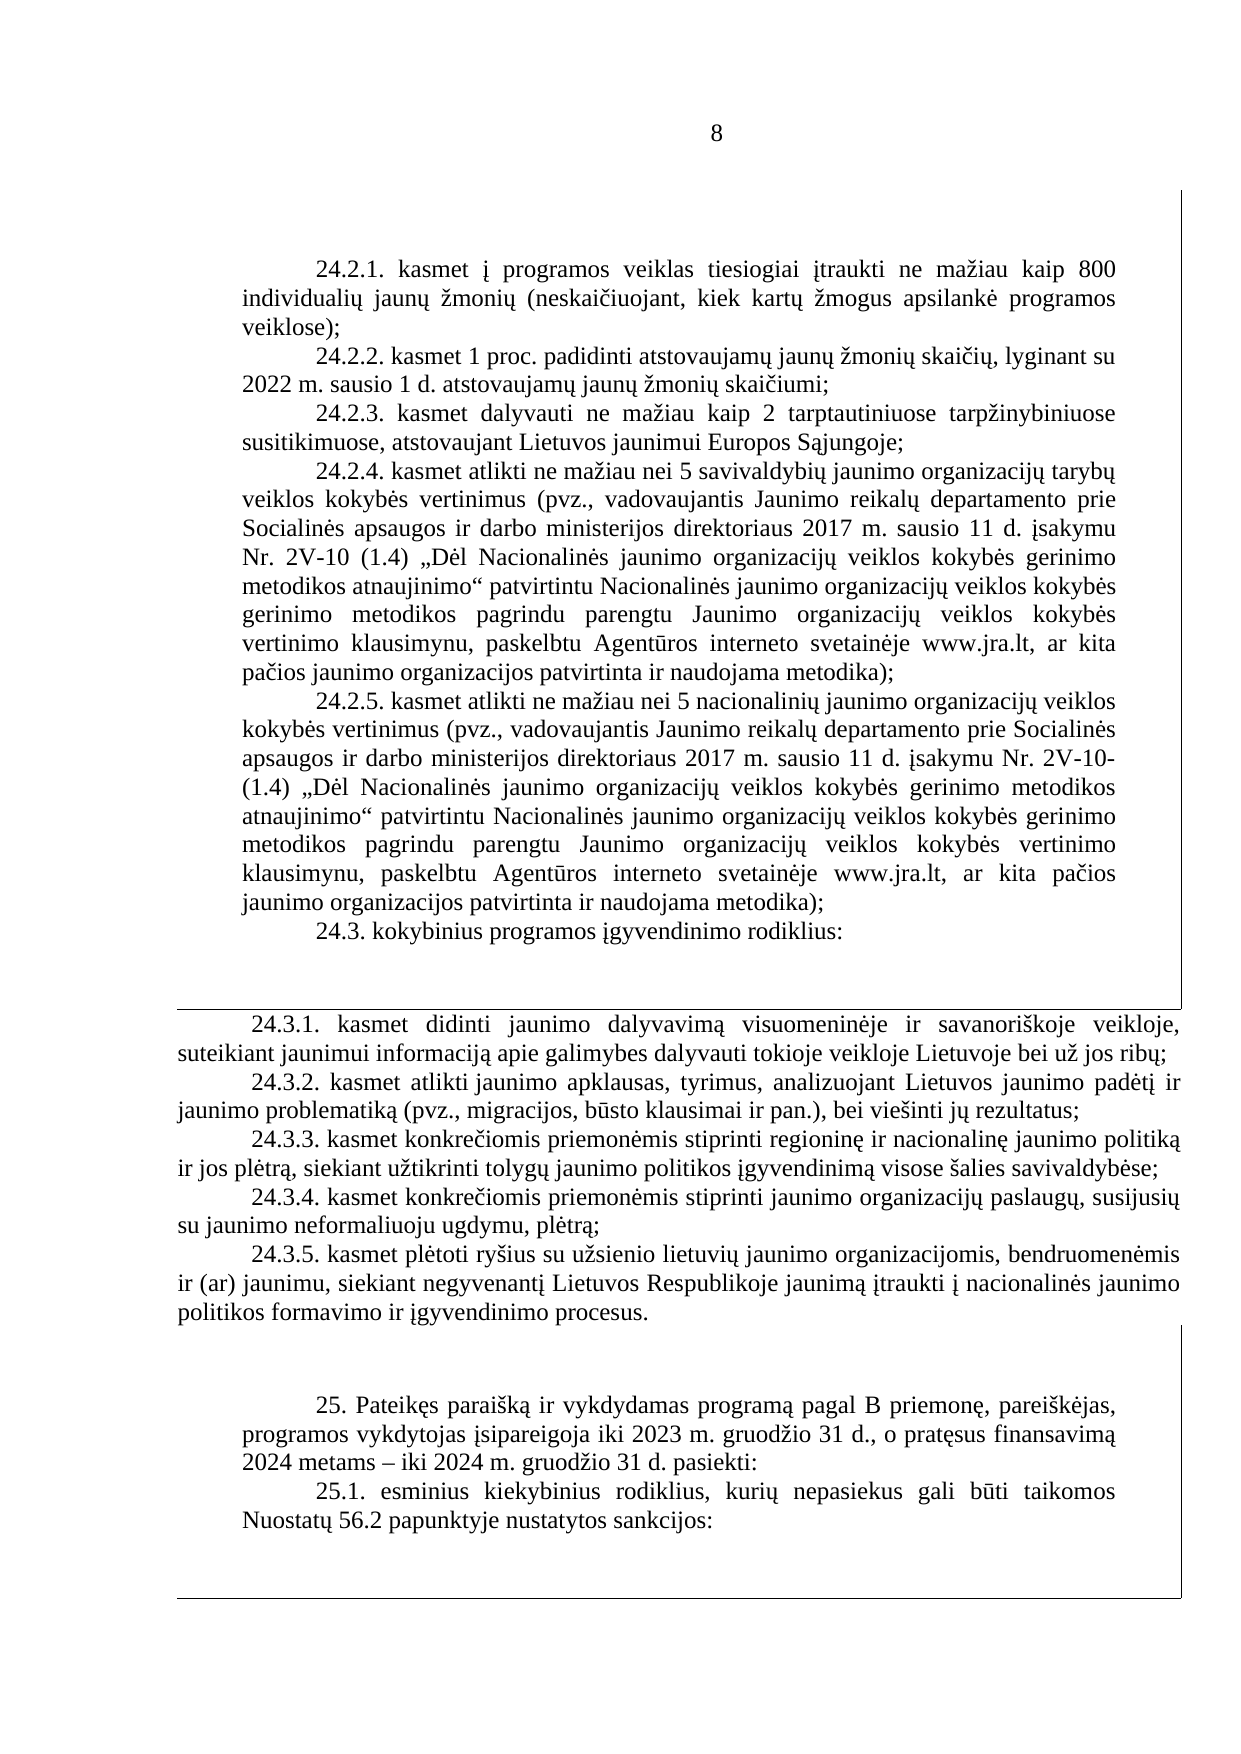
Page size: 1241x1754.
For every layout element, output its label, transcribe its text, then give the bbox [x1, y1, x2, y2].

text 24.2.4. kasmet atlikti ne mažiau nei 5 savivaldybių jaunimo organizacijų tarybų veiklos kokybės vertinimus (pvz., vadovaujantis Jaunimo reikalų departamento prie Socialinės apsaugos ir darbo ministerijos direktoriaus 2017 m. sausio 11 d. įsakymu Nr. 2V-10 (1.4) „Dėl Nacionalinės jaunimo organizacijų veiklos kokybės gerinimo metodikos atnaujinimo“ patvirtintu Nacionalinės jaunimo organizacijų veiklos kokybės gerinimo metodikos pagrindu parengtu Jaunimo organizacijų veiklos kokybės vertinimo klausimynu, paskelbtu Agentūros interneto svetainėje www.jra.lt, ar kita pačios jaunimo organizacijos patvirtinta ir naudojama metodika); [177, 456, 1181, 686]
text 24.3.1. kasmet didinti jaunimo dalyvavimą visuomeninėje ir savanoriškoje veikloje, suteikiant jaunimui informaciją apie galimybes dalyvauti tokioje veikloje Lietuvoje bei už jos ribų; [177, 1009, 1181, 1067]
text 24.3.4. kasmet konkrečiomis priemonėmis stiprinti jaunimo organizacijų paslaugų, susijusių su jaunimo neformaliuoju ugdymu, plėtrą; [177, 1182, 1181, 1239]
text 25. Pateikęs paraišką ir vykdydamas programą pagal B priemonę, pareiškėjas, programos vykdytojas įsipareigoja iki 2023 m. gruodžio 31 d., o pratęsus finansavimą 2024 metams – iki 2024 m. gruodžio 31 d. pasiekti: [177, 1325, 1181, 1476]
text 24.2.5. kasmet atlikti ne mažiau nei 5 nacionalinių jaunimo organizacijų veiklos kokybės vertinimus (pvz., vadovaujantis Jaunimo reikalų departamento prie Socialinės apsaugos ir darbo ministerijos direktoriaus 2017 m. sausio 11 d. įsakymu Nr. 2V-10-(1.4) „Dėl Nacionalinės jaunimo organizacijų veiklos kokybės gerinimo metodikos atnaujinimo“ patvirtintu Nacionalinės jaunimo organizacijų veiklos kokybės gerinimo metodikos pagrindu parengtu Jaunimo organizacijų veiklos kokybės vertinimo klausimynu, paskelbtu Agentūros interneto svetainėje www.jra.lt, ar kita pačios jaunimo organizacijos patvirtinta ir naudojama metodika); [177, 686, 1181, 916]
text 25.1. esminius kiekybinius rodiklius, kurių nepasiekus gali būti taikomos Nuostatų 56.2 papunktyje nustatytos sankcijos: [177, 1476, 1181, 1598]
text 24.3.5. kasmet plėtoti ryšius su užsienio lietuvių jaunimo organizacijomis, bendruomenėmis ir (ar) jaunimu, siekiant negyvenantį Lietuvos Respublikoje jaunimą įtraukti į nacionalinės jaunimo politikos formavimo ir įgyvendinimo procesus. [177, 1239, 1181, 1325]
text 24.3. kokybinius programos įgyvendinimo rodiklius: [177, 916, 1181, 1009]
text 24.3.3. kasmet konkrečiomis priemonėmis stiprinti regioninę ir nacionalinę jaunimo politiką ir jos plėtrą, siekiant užtikrinti tolygų jaunimo politikos įgyvendinimą visose šalies savivaldybėse; [177, 1124, 1181, 1182]
text 24.3.2. kasmet atlikti jaunimo apklausas, tyrimus, analizuojant Lietuvos jaunimo padėtį ir jaunimo problematiką (pvz., migracijos, būsto klausimai ir pan.), bei viešinti jų rezultatus; [177, 1067, 1181, 1124]
text 24.2.1. kasmet į programos veiklas tiesiogiai įtraukti ne mažiau kaip 800 individualių jaunų žmonių (neskaičiuojant, kiek kartų žmogus apsilankė programos veiklose); [177, 190, 1181, 341]
text 24.2.3. kasmet dalyvauti ne mažiau kaip 2 tarptautiniuose tarpžinybiniuose susitikimuose, atstovaujant Lietuvos jaunimui Europos Sąjungoje; [177, 398, 1181, 456]
text 24.2.2. kasmet 1 proc. padidinti atstovaujamų jaunų žmonių skaičių, lyginant su 2022 m. sausio 1 d. atstovaujamų jaunų žmonių skaičiumi; [177, 341, 1181, 398]
